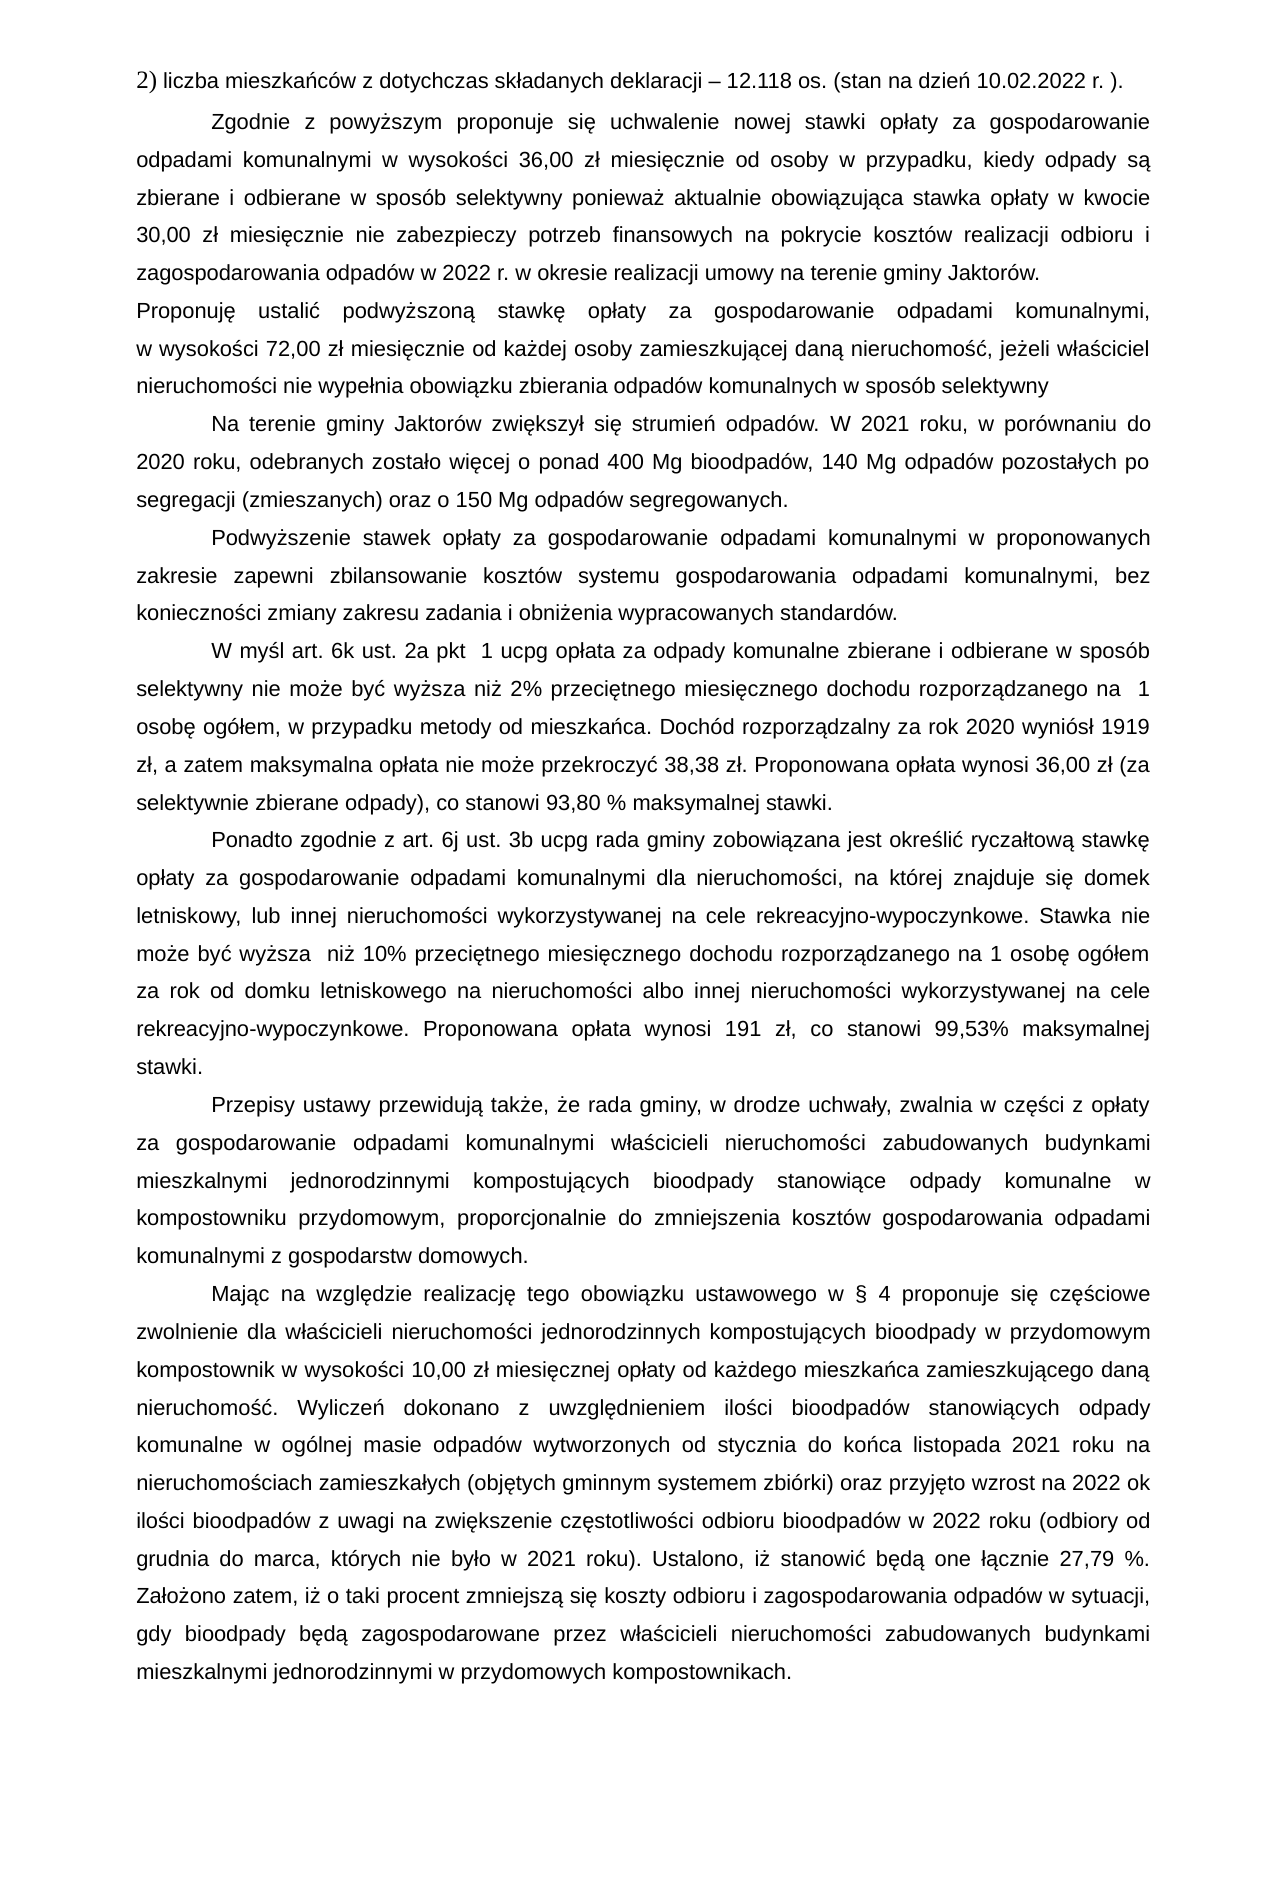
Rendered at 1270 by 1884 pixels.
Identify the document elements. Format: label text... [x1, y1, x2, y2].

list liczba mieszkańców z dotychczas składanych deklaracji – 12.118 os. (stan na dzień 10.02.2022 r. ). [136, 66, 1152, 94]
text Na terenie gminy Jaktorów zwiększył się strumień odpadów. W 2021 roku, w porównaniu do 2020 roku, odebranych zostało więcej o ponad 400 Mg bioodpadów, 140 Mg odpadów pozostałych po segregacji (zmieszanych) oraz o 150 Mg odpadów segregowanych. [136, 411, 1152, 512]
text Przepisy ustawy przewidują także, że rada gminy, w drodze uchwały, zwalnia w części z opłaty za gospodarowanie odpadami komunalnymi właścicieli nieruchomości zabudowanych budynkami mieszkalnymi jednorodzinnymi kompostujących bioodpady stanowiące odpady komunalne w kompostowniku przydomowym, proporcjonalnie do zmniejszenia kosztów gospodarowania odpadami komunalnymi z gospodarstw domowych. [136, 1092, 1152, 1268]
text Proponuję ustalić podwyższoną stawkę opłaty za gospodarowanie odpadami komunalnymi, w wysokości 72,00 zł miesięcznie od każdej osoby zamieszkującej daną nieruchomość, jeżeli właściciel nieruchomości nie wypełnia obowiązku zbierania odpadów komunalnych w sposób selektywny [136, 298, 1152, 399]
text W myśl art. 6k ust. 2a pkt 1 ucpg opłata za odpady komunalne zbierane i odbierane w sposób selektywny nie może być wyższa niż 2% przeciętnego miesięcznego dochodu rozporządzanego na 1 osobę ogółem, w przypadku metody od mieszkańca. Dochód rozporządzalny za rok 2020 wyniósł 1919 zł, a zatem maksymalna opłata nie może przekroczyć 38,38 zł. Proponowana opłata wynosi 36,00 zł (za selektywnie zbierane odpady), co stanowi 93,80 % maksymalnej stawki. [136, 638, 1152, 814]
text Zgodnie z powyższym proponuje się uchwalenie nowej stawki opłaty za gospodarowanie odpadami komunalnymi w wysokości 36,00 zł miesięcznie od osoby w przypadku, kiedy odpady są zbierane i odbierane w sposób selektywny ponieważ aktualnie obowiązująca stawka opłaty w kwocie 30,00 zł miesięcznie nie zabezpieczy potrzeb finansowych na pokrycie kosztów realizacji odbioru i zagospodarowania odpadów w 2022 r. w okresie realizacji umowy na terenie gminy Jaktorów. [136, 109, 1152, 285]
text Mając na względzie realizację tego obowiązku ustawowego w § 4 proponuje się częściowe zwolnienie dla właścicieli nieruchomości jednorodzinnych kompostujących bioodpady w przydomowym kompostownik w wysokości 10,00 zł miesięcznej opłaty od każdego mieszkańca zamieszkującego daną nieruchomość. Wyliczeń dokonano z uwzględnieniem ilości bioodpadów stanowiących odpady komunalne w ogólnej masie odpadów wytworzonych od stycznia do końca listopada 2021 roku na nieruchomościach zamieszkałych (objętych gminnym systemem zbiórki) oraz przyjęto wzrost na 2022 ok ilości bioodpadów z uwagi na zwiększenie częstotliwości odbioru bioodpadów w 2022 roku (odbiory od grudnia do marca, których nie było w 2021 roku). Ustalono, iż stanowić będą one łącznie 27,79 %. Założono zatem, iż o taki procent zmniejszą się koszty odbioru i zagospodarowania odpadów w sytuacji, gdy bioodpady będą zagospodarowane przez właścicieli nieruchomości zabudowanych budynkami mieszkalnymi jednorodzinnymi w przydomowych kompostownikach. [136, 1281, 1152, 1684]
text Podwyższenie stawek opłaty za gospodarowanie odpadami komunalnymi w proponowanych zakresie zapewni zbilansowanie kosztów systemu gospodarowania odpadami komunalnymi, bez konieczności zmiany zakresu zadania i obniżenia wypracowanych standardów. [136, 525, 1152, 626]
text Ponadto zgodnie z art. 6j ust. 3b ucpg rada gminy zobowiązana jest określić ryczałtową stawkę opłaty za gospodarowanie odpadami komunalnymi dla nieruchomości, na której znajduje się domek letniskowy, lub innej nieruchomości wykorzystywanej na cele rekreacyjno-wypoczynkowe. Stawka nie może być wyższa niż 10% przeciętnego miesięcznego dochodu rozporządzanego na 1 osobę ogółem za rok od domku letniskowego na nieruchomości albo innej nieruchomości wykorzystywanej na cele rekreacyjno-wypoczynkowe. Proponowana opłata wynosi 191 zł, co stanowi 99,53% maksymalnej stawki. [136, 827, 1152, 1079]
